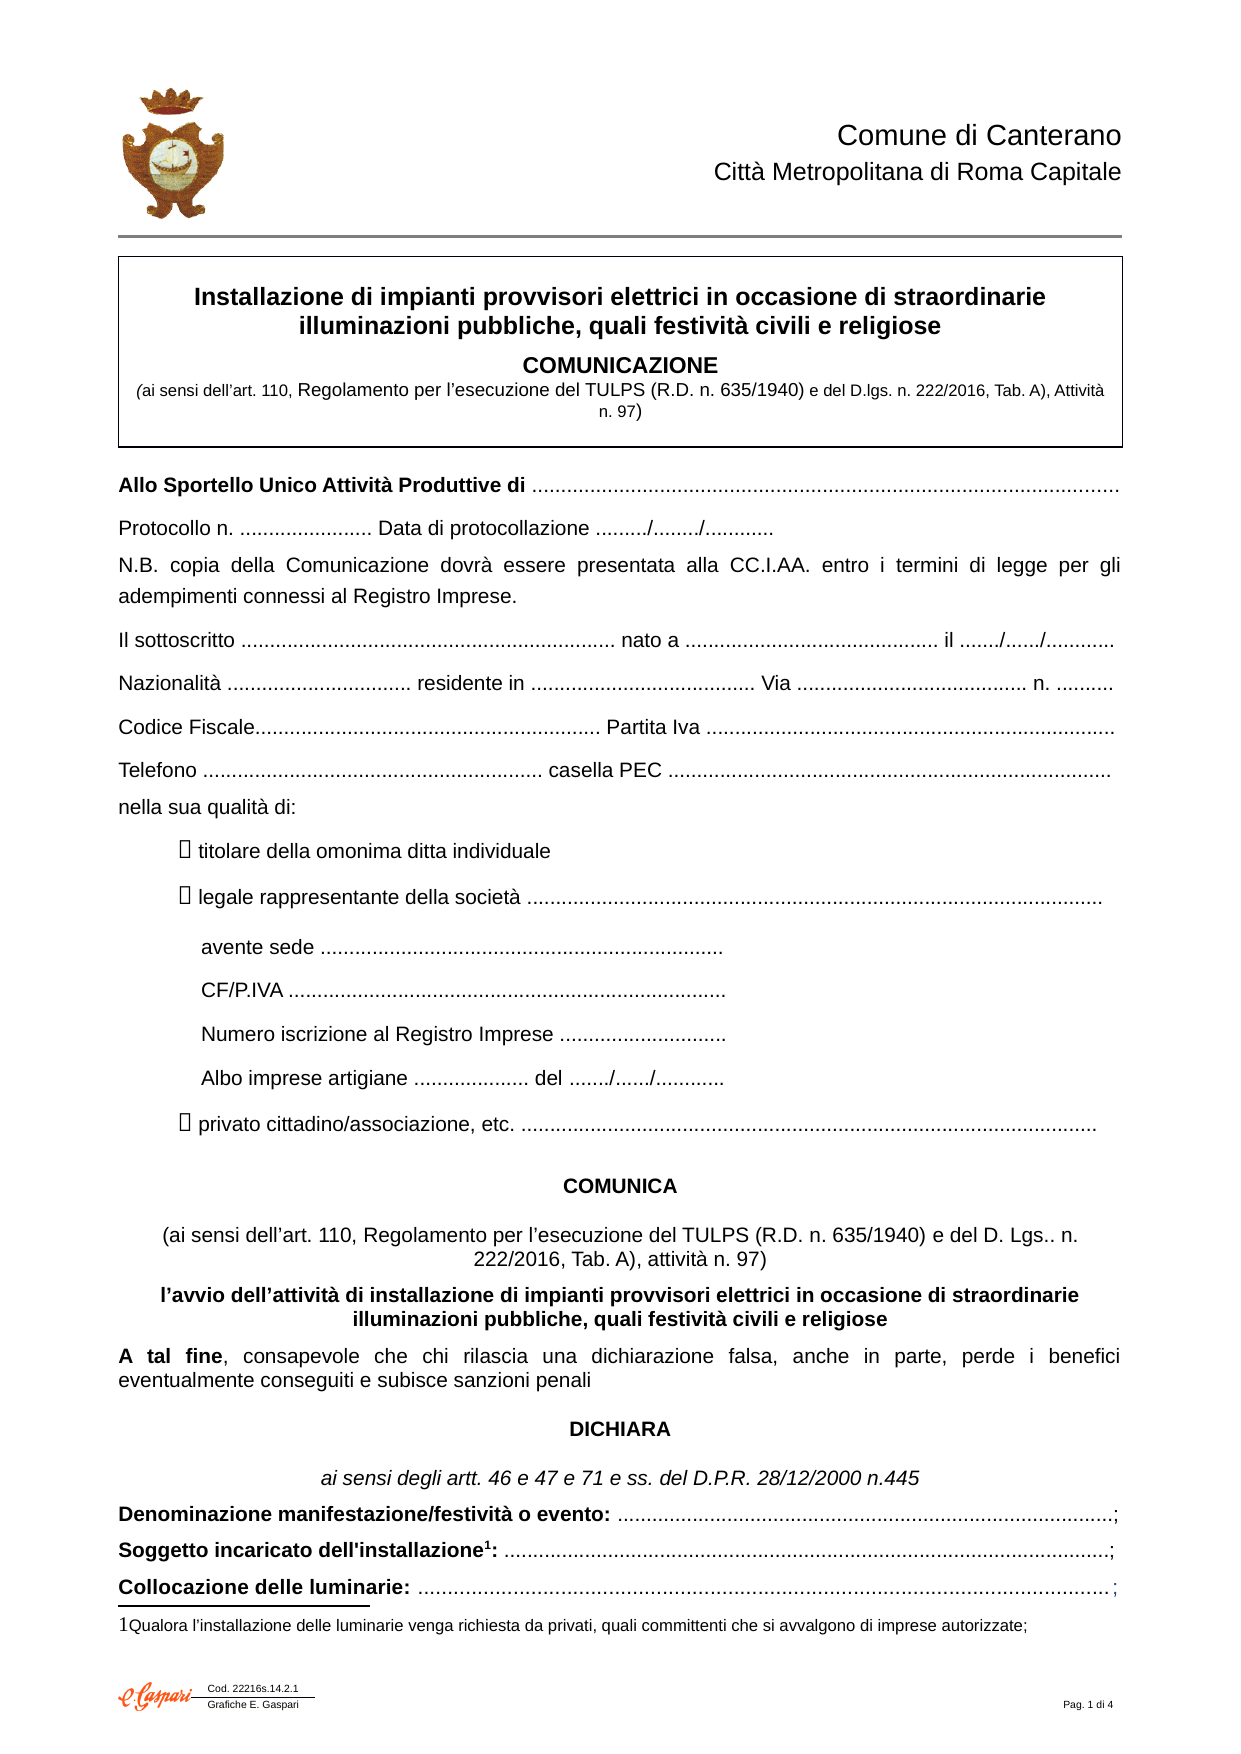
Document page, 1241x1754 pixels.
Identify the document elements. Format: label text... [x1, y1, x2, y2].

picture [118, 1682, 192, 1711]
text Codice Fiscale............................................................ Partita Iva ....................................................................... [118, 715, 1122, 739]
picture [122, 87, 224, 118]
table_header Installazione di impianti provvisori elettrici in occasione di straordinarie illuminazioni pubbliche, quali festività civili e religiose COMUNICAZIONE (ai sensi dell’art. 110, Regolamento per l’esecuzione del TULPS (R.D. n. 635/1940) e del D.lgs. n. 222/2016, Tab. A), Attività n. 97) [119, 257, 1122, 446]
picture [122, 152, 224, 157]
text ai sensi degli artt. 46 e 47 e 71 e ss. del D.P.R. 28/12/2000 n.445 [118, 1465, 1122, 1489]
text Collocazione delle luminarie: ....................................................................................................................; [118, 1575, 1122, 1599]
text  titolare della omonima ditta individuale [177, 831, 1122, 865]
text  privato cittadino/associazione, etc. .................................................................................................... [177, 1104, 1122, 1138]
text Denominazione manifestazione/festività o evento: ......................................................................................; [118, 1502, 1122, 1526]
picture [122, 185, 224, 219]
text Numero iscrizione al Registro Imprese ............................. [201, 1022, 1122, 1046]
text Allo Sportello Unico Attività Produttive di [118, 472, 1122, 496]
text  legale rappresentante della società .................................................................................................... [177, 878, 1122, 912]
text (ai sensi dell’art. 110, Regolamento per l’esecuzione del TULPS (R.D. n. 635/1940) e del D. Lgs.. n. 222/2016, Tab. A), attività n. 97) [118, 1223, 1122, 1271]
text Albo imprese artigiane .................... del ......./....../............ [201, 1066, 1122, 1089]
text avente sede ...................................................................... [201, 934, 1122, 958]
text COMUNICA [118, 1174, 1122, 1198]
text A tal fine, consapevole che chi rilascia una dichiarazione falsa, anche in parte, perde i benefici eventualmente conseguiti e subisce sanzioni penali [118, 1343, 1122, 1391]
text Il sottoscritto ................................................................. nato a ............................................ il ......./....../............ [118, 627, 1122, 651]
text nella sua qualità di: [118, 795, 1122, 819]
text DICHIARA [118, 1416, 1122, 1440]
text Città Metropolitana di Roma Capitale [118, 157, 1122, 185]
text Comune di Canterano [118, 118, 1122, 152]
text N.B. copia della Comunicazione dovrà essere presentata alla CC.I.AA. entro i termini di legge per gli adempimenti connessi al Registro Imprese. [118, 553, 1122, 608]
text Soggetto incaricato dell'installazione: .........................................................................................................; [118, 1538, 1122, 1562]
text CF/P.IVA ............................................................................ [201, 978, 1122, 1002]
text l’avvio dell’attività di installazione di impianti provvisori elettrici in occasione di straordinarie illuminazioni pubbliche, quali festività civili e religiose [118, 1283, 1122, 1331]
text Protocollo n. ....................... Data di protocollazione ........./......../............ [118, 516, 1122, 540]
text Telefono ........................................................... casella PEC ............................................................................. [118, 758, 1122, 782]
text Nazionalità ................................ residente in ....................................... Via ........................................ n. .......... [118, 671, 1122, 695]
text Qualora l’installazione delle luminarie venga richiesta da privati, quali committenti che si avvalgono di imprese autorizzate; [118, 1612, 1122, 1636]
